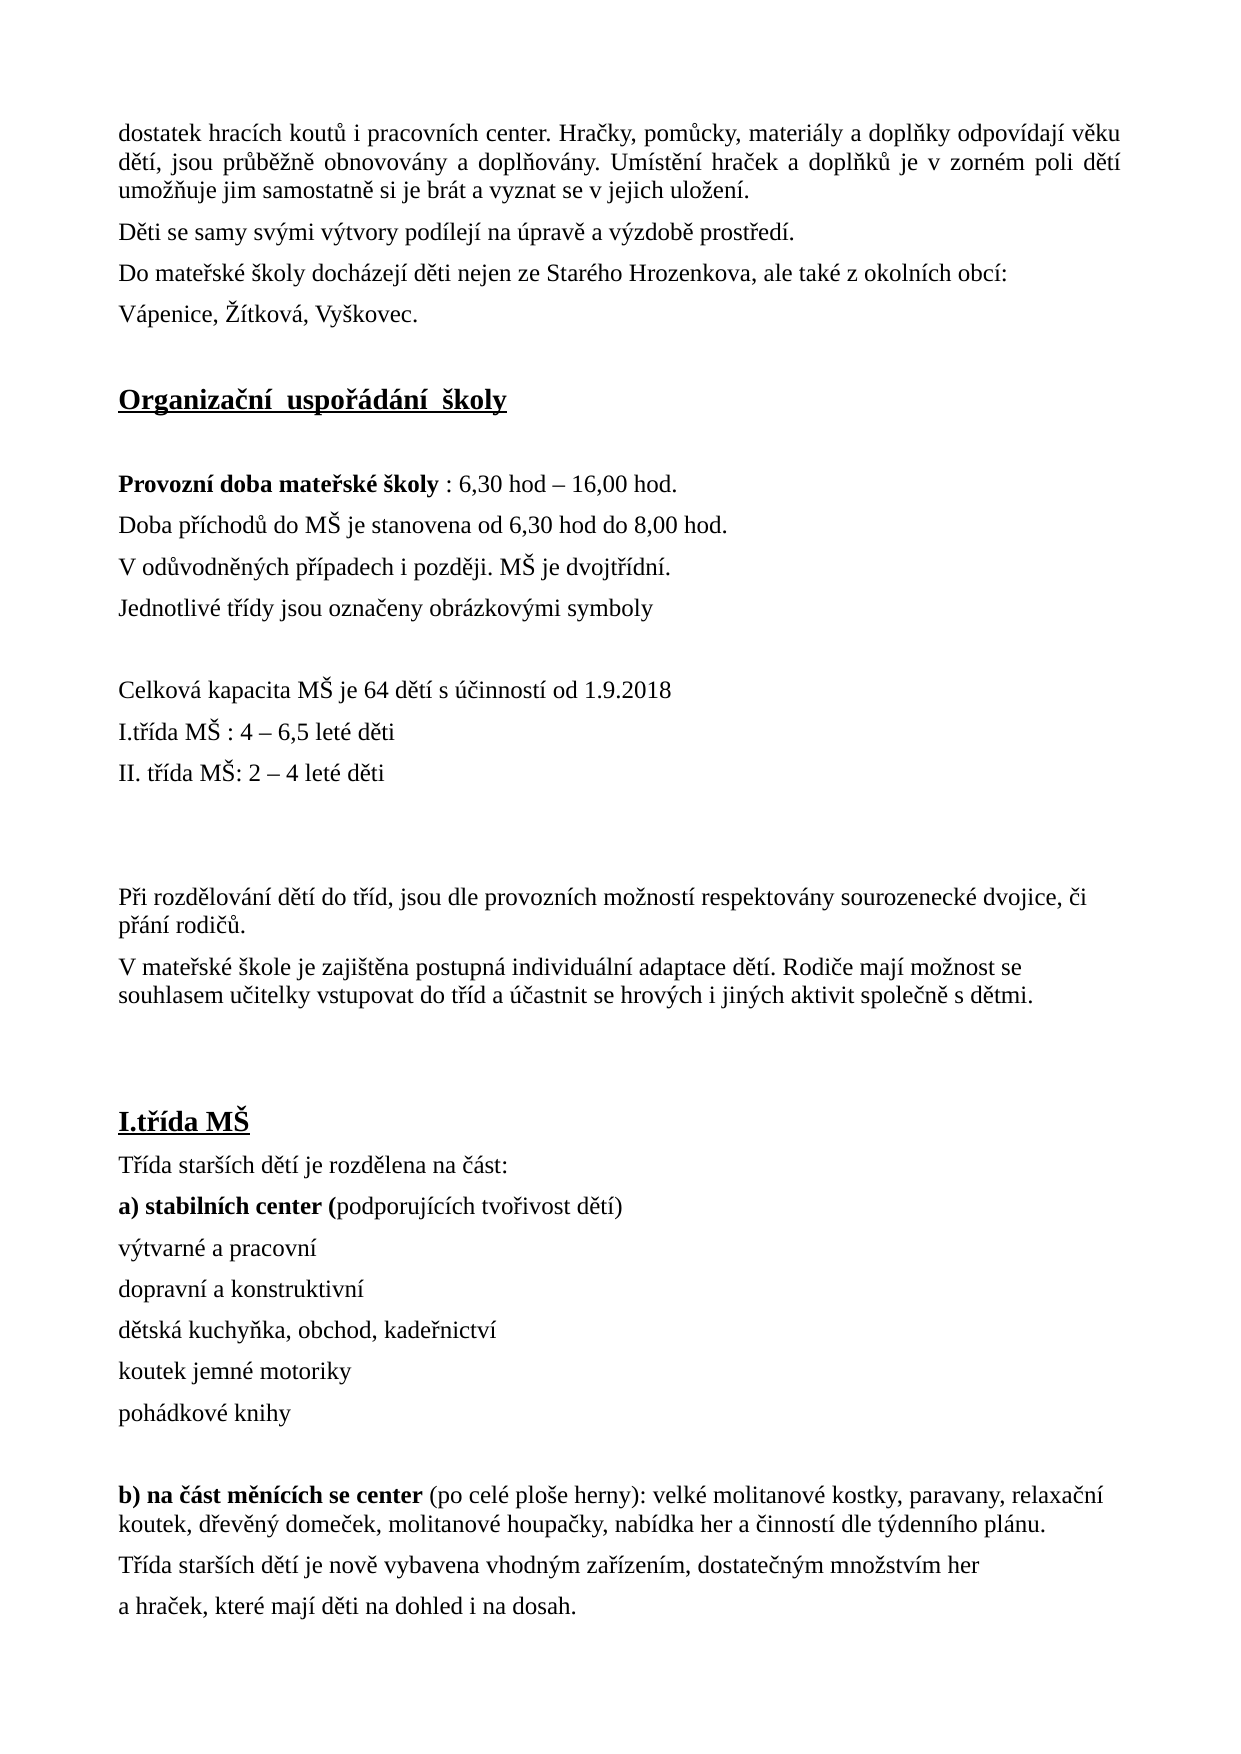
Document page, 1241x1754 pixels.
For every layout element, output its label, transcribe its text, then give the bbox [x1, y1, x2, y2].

text Třída starších dětí je rozdělena na část: [118, 1150, 1122, 1179]
text I.třída MŠ : 4 – 6,5 leté děti [118, 717, 1122, 745]
text Do mateřské školy docházejí děti nejen ze Starého Hrozenkova, ale také z okolních obcí: [118, 258, 1122, 287]
text pohádkové knihy [118, 1398, 1122, 1426]
text II. třída MŠ: 2 – 4 leté děti [118, 758, 1122, 787]
text a) stabilních center (podporujících tvořivost dětí) [118, 1191, 1122, 1220]
text Provozní doba mateřské školy : 6,30 hod – 16,00 hod. [118, 469, 1122, 498]
text V odůvodněných případech i později. MŠ je dvojtřídní. [118, 552, 1122, 580]
text Organizační uspořádání školy [118, 382, 1122, 415]
text Děti se samy svými výtvory podílejí na úpravě a výzdobě prostředí. [118, 217, 1122, 246]
text Doba příchodů do MŠ je stanovena od 6,30 hod do 8,00 hod. [118, 510, 1122, 539]
text dopravní a konstruktivní [118, 1274, 1122, 1303]
text Jednotlivé třídy jsou označeny obrázkovými symboly [118, 593, 1122, 622]
text dětská kuchyňka, obchod, kadeřnictví [118, 1315, 1122, 1344]
text Při rozdělování dětí do tříd, jsou dle provozních možností respektovány sourozenecké dvojice, či přání rodičů. [118, 882, 1122, 939]
text dostatek hracích koutů i pracovních center. Hračky, pomůcky, materiály a doplňky odpovídají věku dětí, jsou průběžně obnovovány a doplňovány. Umístění hraček a doplňků je v zorném poli dětí umožňuje jim samostatně si je brát a vyznat se v jejich uložení. [118, 118, 1122, 204]
text Celková kapacita MŠ je 64 dětí s účinností od 1.9.2018 [118, 675, 1122, 704]
text koutek jemné motoriky [118, 1356, 1122, 1385]
text b) na část měnících se center (po celé ploše herny): velké molitanové kostky, paravany, relaxační koutek, dřevěný domeček, molitanové houpačky, nabídka her a činností dle týdenního plánu. [118, 1480, 1122, 1538]
text Vápenice, Žítková, Vyškovec. [118, 299, 1122, 328]
text a hraček, které mají děti na dohled i na dosah. [118, 1591, 1122, 1620]
text Třída starších dětí je nově vybavena vhodným zařízením, dostatečným množstvím her [118, 1550, 1122, 1579]
text I.třída MŠ [118, 1104, 1122, 1138]
text V mateřské škole je zajištěna postupná individuální adaptace dětí. Rodiče mají možnost se souhlasem učitelky vstupovat do tříd a účastnit se hrových i jiných aktivit společně s dětmi. [118, 952, 1122, 1009]
text výtvarné a pracovní [118, 1233, 1122, 1261]
